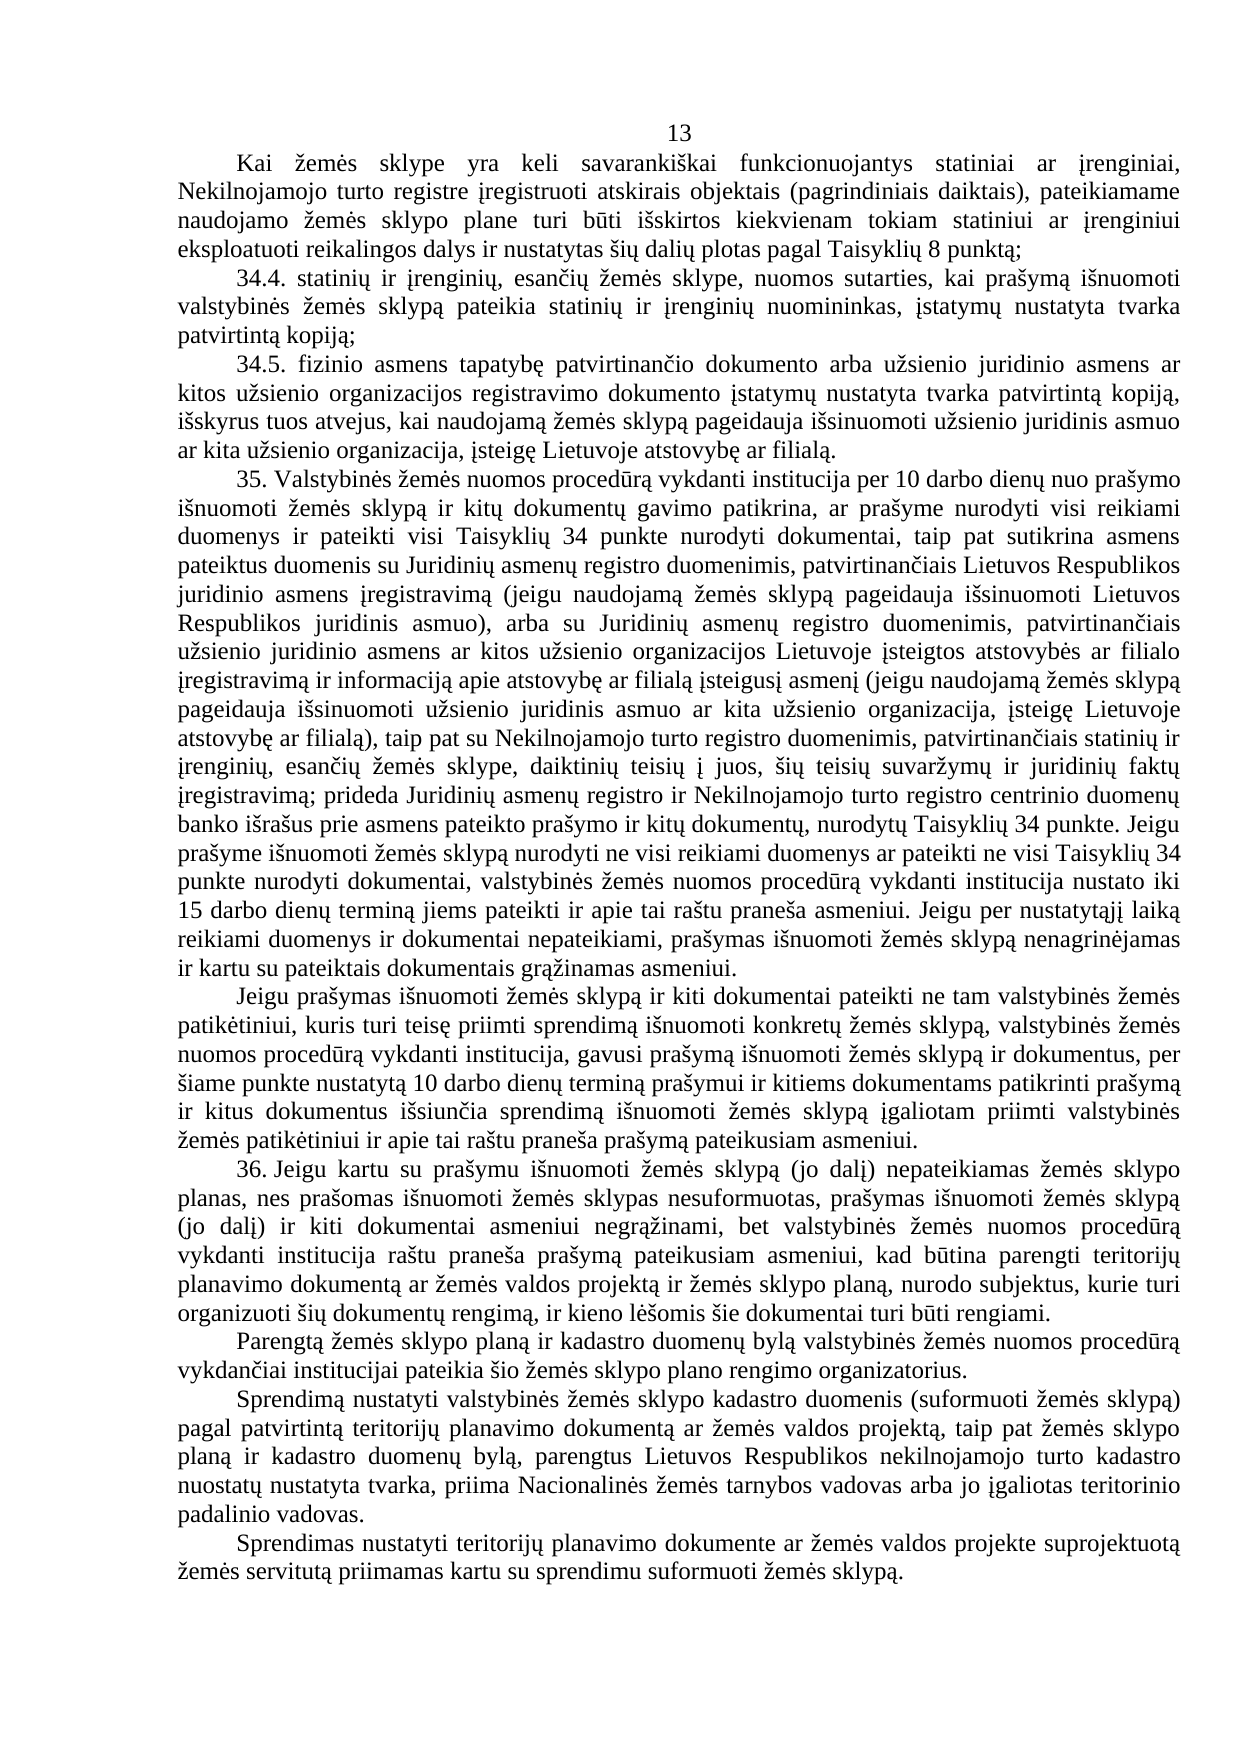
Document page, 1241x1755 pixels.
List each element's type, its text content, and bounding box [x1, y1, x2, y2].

text Jeigu prašymas išnuomoti žemės sklypą ir kiti dokumentai pateikti ne tam valstybinės žemės patikėtiniui, kuris turi teisę priimti sprendimą išnuomoti konkretų žemės sklypą, valstybinės žemės nuomos procedūrą vykdanti institucija, gavusi prašymą išnuomoti žemės sklypą ir dokumentus, per šiame punkte nustatytą 10 darbo dienų terminą prašymui ir kitiems dokumentams patikrinti prašymą ir kitus dokumentus išsiunčia sprendimą išnuomoti žemės sklypą įgaliotam priimti valstybinės žemės patikėtiniui ir apie tai raštu praneša prašymą pateikusiam asmeniui. [177, 981, 1181, 1154]
text Sprendimą nustatyti valstybinės žemės sklypo kadastro duomenis (suformuoti žemės sklypą) pagal patvirtintą teritorijų planavimo dokumentą ar žemės valdos projektą, taip pat žemės sklypo planą ir kadastro duomenų bylą, parengtus Lietuvos Respublikos nekilnojamojo turto kadastro nuostatų nustatyta tvarka, priima Nacionalinės žemės tarnybos vadovas arba jo įgaliotas teritorinio padalinio vadovas. [177, 1384, 1181, 1528]
text Kai žemės sklype yra keli savarankiškai funkcionuojantys statiniai ar įrenginiai, Nekilnojamojo turto registre įregistruoti atskirais objektais (pagrindiniais daiktais), pateikiamame naudojamo žemės sklypo plane turi būti išskirtos kiekvienam tokiam statiniui ar įrenginiui eksploatuoti reikalingos dalys ir nustatytas šių dalių plotas pagal Taisyklių 8 punktą; [177, 148, 1181, 263]
text 34.5. fizinio asmens tapatybę patvirtinančio dokumento arba užsienio juridinio asmens ar kitos užsienio organizacijos registravimo dokumento įstatymų nustatyta tvarka patvirtintą kopiją, išskyrus tuos atvejus, kai naudojamą žemės sklypą pageidauja išsinuomoti užsienio juridinis asmuo ar kita užsienio organizacija, įsteigę Lietuvoje atstovybę ar filialą. [177, 349, 1181, 464]
text Parengtą žemės sklypo planą ir kadastro duomenų bylą valstybinės žemės nuomos procedūrą vykdančiai institucijai pateikia šio žemės sklypo plano rengimo organizatorius. [177, 1326, 1181, 1384]
text Sprendimas nustatyti teritorijų planavimo dokumente ar žemės valdos projekte suprojektuotą žemės servitutą priimamas kartu su sprendimu suformuoti žemės sklypą. [177, 1528, 1181, 1585]
text 34.4. statinių ir įrenginių, esančių žemės sklype, nuomos sutarties, kai prašymą išnuomoti valstybinės žemės sklypą pateikia statinių ir įrenginių nuomininkas, įstatymų nustatyta tvarka patvirtintą kopiją; [177, 263, 1181, 349]
text 36. Jeigu kartu su prašymu išnuomoti žemės sklypą (jo dalį) nepateikiamas žemės sklypo planas, nes prašomas išnuomoti žemės sklypas nesuformuotas, prašymas išnuomoti žemės sklypą (jo dalį) ir kiti dokumentai asmeniui negrąžinami, bet valstybinės žemės nuomos procedūrą vykdanti institucija raštu praneša prašymą pateikusiam asmeniui, kad būtina parengti teritorijų planavimo dokumentą ar žemės valdos projektą ir žemės sklypo planą, nurodo subjektus, kurie turi organizuoti šių dokumentų rengimą, ir kieno lėšomis šie dokumentai turi būti rengiami. [177, 1154, 1181, 1326]
text 35. Valstybinės žemės nuomos procedūrą vykdanti institucija per 10 darbo dienų nuo prašymo išnuomoti žemės sklypą ir kitų dokumentų gavimo patikrina, ar prašyme nurodyti visi reikiami duomenys ir pateikti visi Taisyklių 34 punkte nurodyti dokumentai, taip pat sutikrina asmens pateiktus duomenis su Juridinių asmenų registro duomenimis, patvirtinančiais Lietuvos Respublikos juridinio asmens įregistravimą (jeigu naudojamą žemės sklypą pageidauja išsinuomoti Lietuvos Respublikos juridinis asmuo), arba su Juridinių asmenų registro duomenimis, patvirtinančiais užsienio juridinio asmens ar kitos užsienio organizacijos Lietuvoje įsteigtos atstovybės ar filialo įregistravimą ir informaciją apie atstovybę ar filialą įsteigusį asmenį (jeigu naudojamą žemės sklypą pageidauja išsinuomoti užsienio juridinis asmuo ar kita užsienio organizacija, įsteigę Lietuvoje atstovybę ar filialą), taip pat su Nekilnojamojo turto registro duomenimis, patvirtinančiais statinių ir įrenginių, esančių žemės sklype, daiktinių teisių į juos, šių teisių suvaržymų ir juridinių faktų įregistravimą; prideda Juridinių asmenų registro ir Nekilnojamojo turto registro centrinio duomenų banko išrašus prie asmens pateikto prašymo ir kitų dokumentų, nurodytų Taisyklių 34 punkte. Jeigu prašyme išnuomoti žemės sklypą nurodyti ne visi reikiami duomenys ar pateikti ne visi Taisyklių 34 punkte nurodyti dokumentai, valstybinės žemės nuomos procedūrą vykdanti institucija nustato iki 15 darbo dienų terminą jiems pateikti ir apie tai raštu praneša asmeniui. Jeigu per nustatytąjį laiką reikiami duomenys ir dokumentai nepateikiami, prašymas išnuomoti žemės sklypą nenagrinėjamas ir kartu su pateiktais dokumentais grąžinamas asmeniui. [177, 464, 1181, 981]
